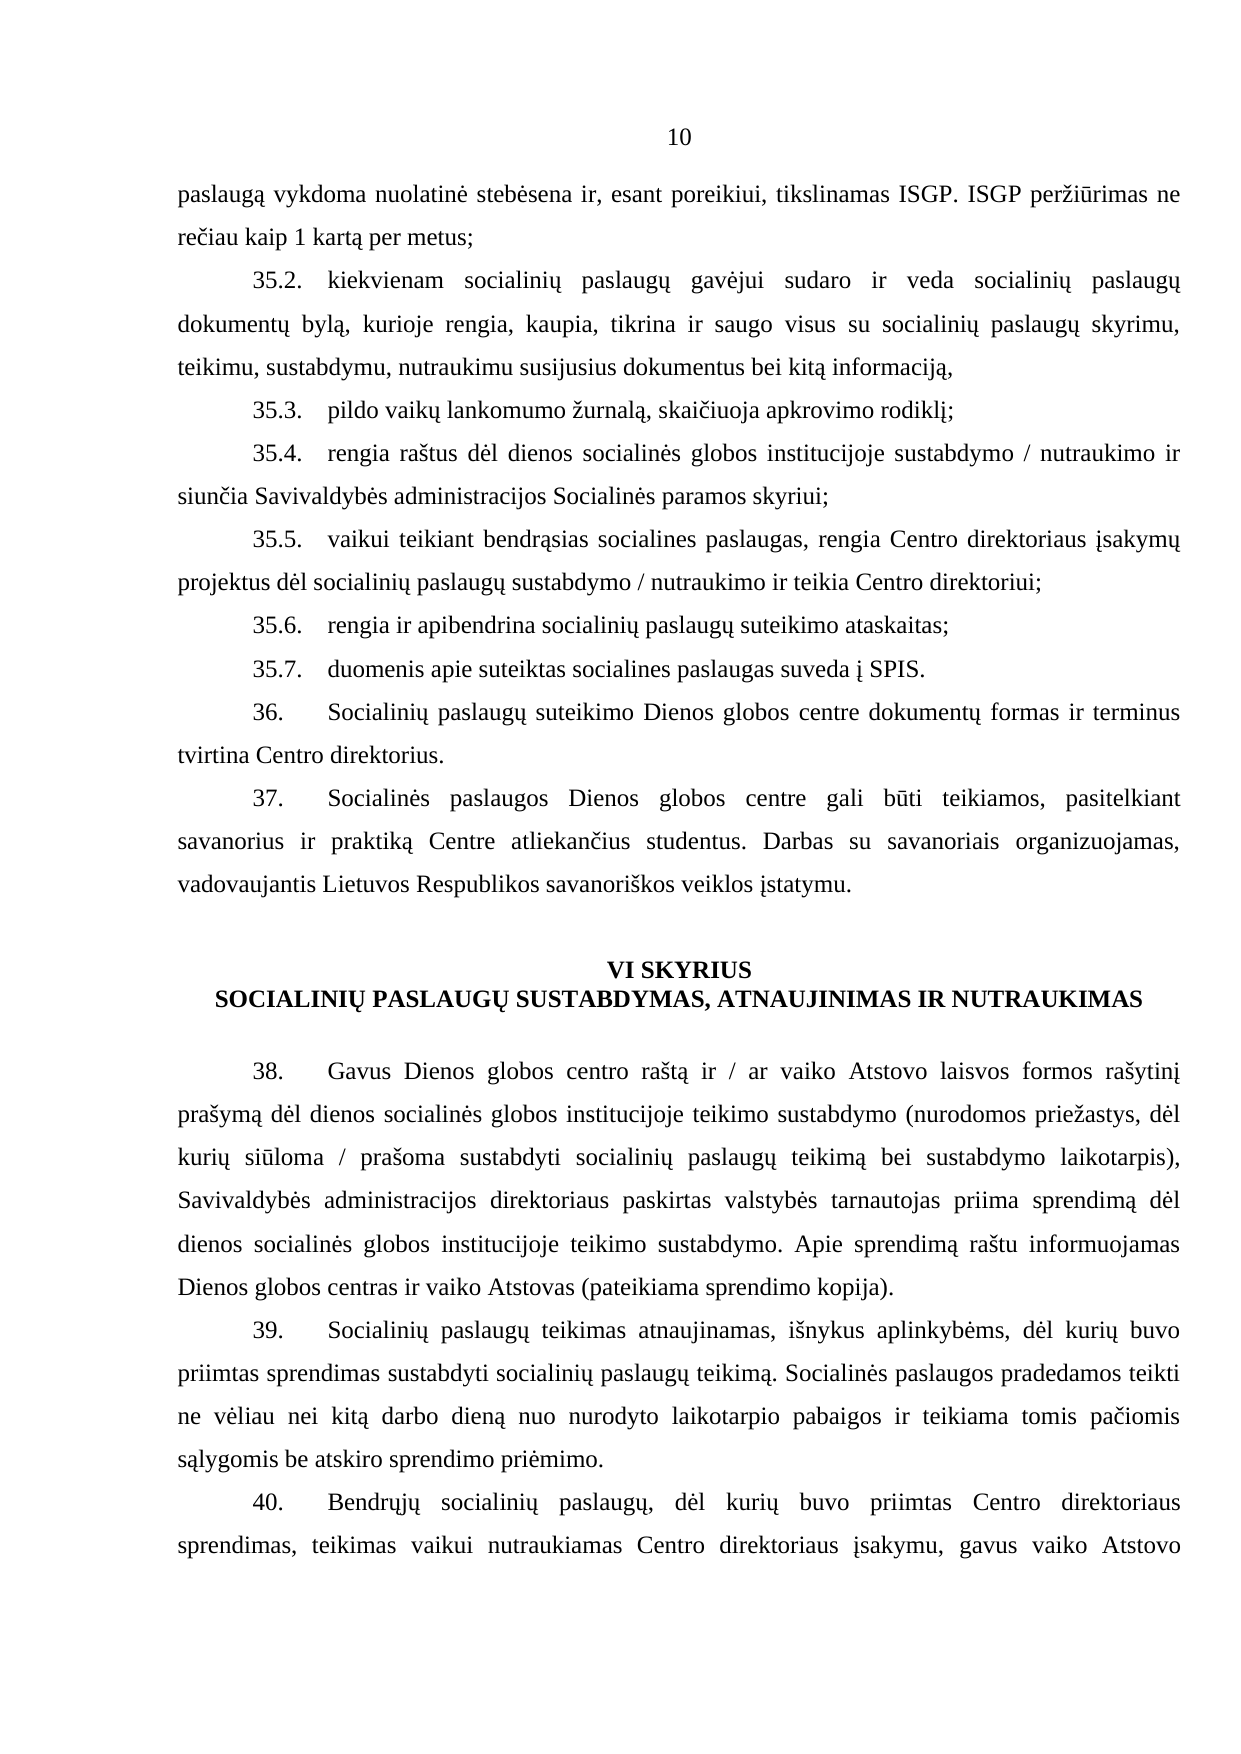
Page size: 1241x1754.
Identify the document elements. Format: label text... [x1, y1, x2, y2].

text 35.7. duomenis apie suteiktas socialines paslaugas suveda į SPIS. [177, 654, 1181, 682]
text paslaugą vykdoma nuolatinė stebėsena ir, esant poreikiui, tikslinamas ISGP. ISGP peržiūrimas ne rečiau kaip 1 kartą per metus; [177, 179, 1181, 251]
text 40. Bendrųjų socialinių paslaugų, dėl kurių buvo priimtas Centro direktoriaus sprendimas, teikimas vaikui nutraukiamas Centro direktoriaus įsakymu, gavus vaiko Atstovo [177, 1487, 1181, 1559]
text 39. Socialinių paslaugų teikimas atnaujinamas, išnykus aplinkybėms, dėl kurių buvo priimtas sprendimas sustabdyti socialinių paslaugų teikimą. Socialinės paslaugos pradedamos teikti ne vėliau nei kitą darbo dieną nuo nurodyto laikotarpio pabaigos ir teikiama tomis pačiomis sąlygomis be atskiro sprendimo priėmimo. [177, 1315, 1181, 1473]
text SOCIALINIŲ PASLAUGŲ SUSTABDYMAS, ATNAUJINIMAS IR NUTRAUKIMAS [177, 984, 1181, 1013]
text 35.6. rengia ir apibendrina socialinių paslaugų suteikimo ataskaitas; [177, 611, 1181, 639]
text 38. Gavus Dienos globos centro raštą ir / ar vaiko Atstovo laisvos formos rašytinį prašymą dėl dienos socialinės globos institucijoje teikimo sustabdymo (nurodomos priežastys, dėl kurių siūloma / prašoma sustabdyti socialinių paslaugų teikimą bei sustabdymo laikotarpis), Savivaldybės administracijos direktoriaus paskirtas valstybės tarnautojas priima sprendimą dėl dienos socialinės globos institucijoje teikimo sustabdymo. Apie sprendimą raštu informuojamas Dienos globos centras ir vaiko Atstovas (pateikiama sprendimo kopija). [177, 1056, 1181, 1301]
text 36. Socialinių paslaugų suteikimo Dienos globos centre dokumentų formas ir terminus tvirtina Centro direktorius. [177, 697, 1181, 769]
text 35.5. vaikui teikiant bendrąsias socialines paslaugas, rengia Centro direktoriaus įsakymų projektus dėl socialinių paslaugų sustabdymo / nutraukimo ir teikia Centro direktoriui; [177, 524, 1181, 596]
text VI SKYRIUS [177, 956, 1181, 984]
text 35.4. rengia raštus dėl dienos socialinės globos institucijoje sustabdymo / nutraukimo ir siunčia Savivaldybės administracijos Socialinės paramos skyriui; [177, 438, 1181, 510]
text 35.3. pildo vaikų lankomumo žurnalą, skaičiuoja apkrovimo rodiklį; [177, 395, 1181, 424]
text 35.2. kiekvienam socialinių paslaugų gavėjui sudaro ir veda socialinių paslaugų dokumentų bylą, kurioje rengia, kaupia, tikrina ir saugo visus su socialinių paslaugų skyrimu, teikimu, sustabdymu, nutraukimu susijusius dokumentus bei kitą informaciją, [177, 266, 1181, 381]
text 37. Socialinės paslaugos Dienos globos centre gali būti teikiamos, pasitelkiant savanorius ir praktiką Centre atliekančius studentus. Darbas su savanoriais organizuojamas, vadovaujantis Lietuvos Respublikos savanoriškos veiklos įstatymu. [177, 783, 1181, 898]
